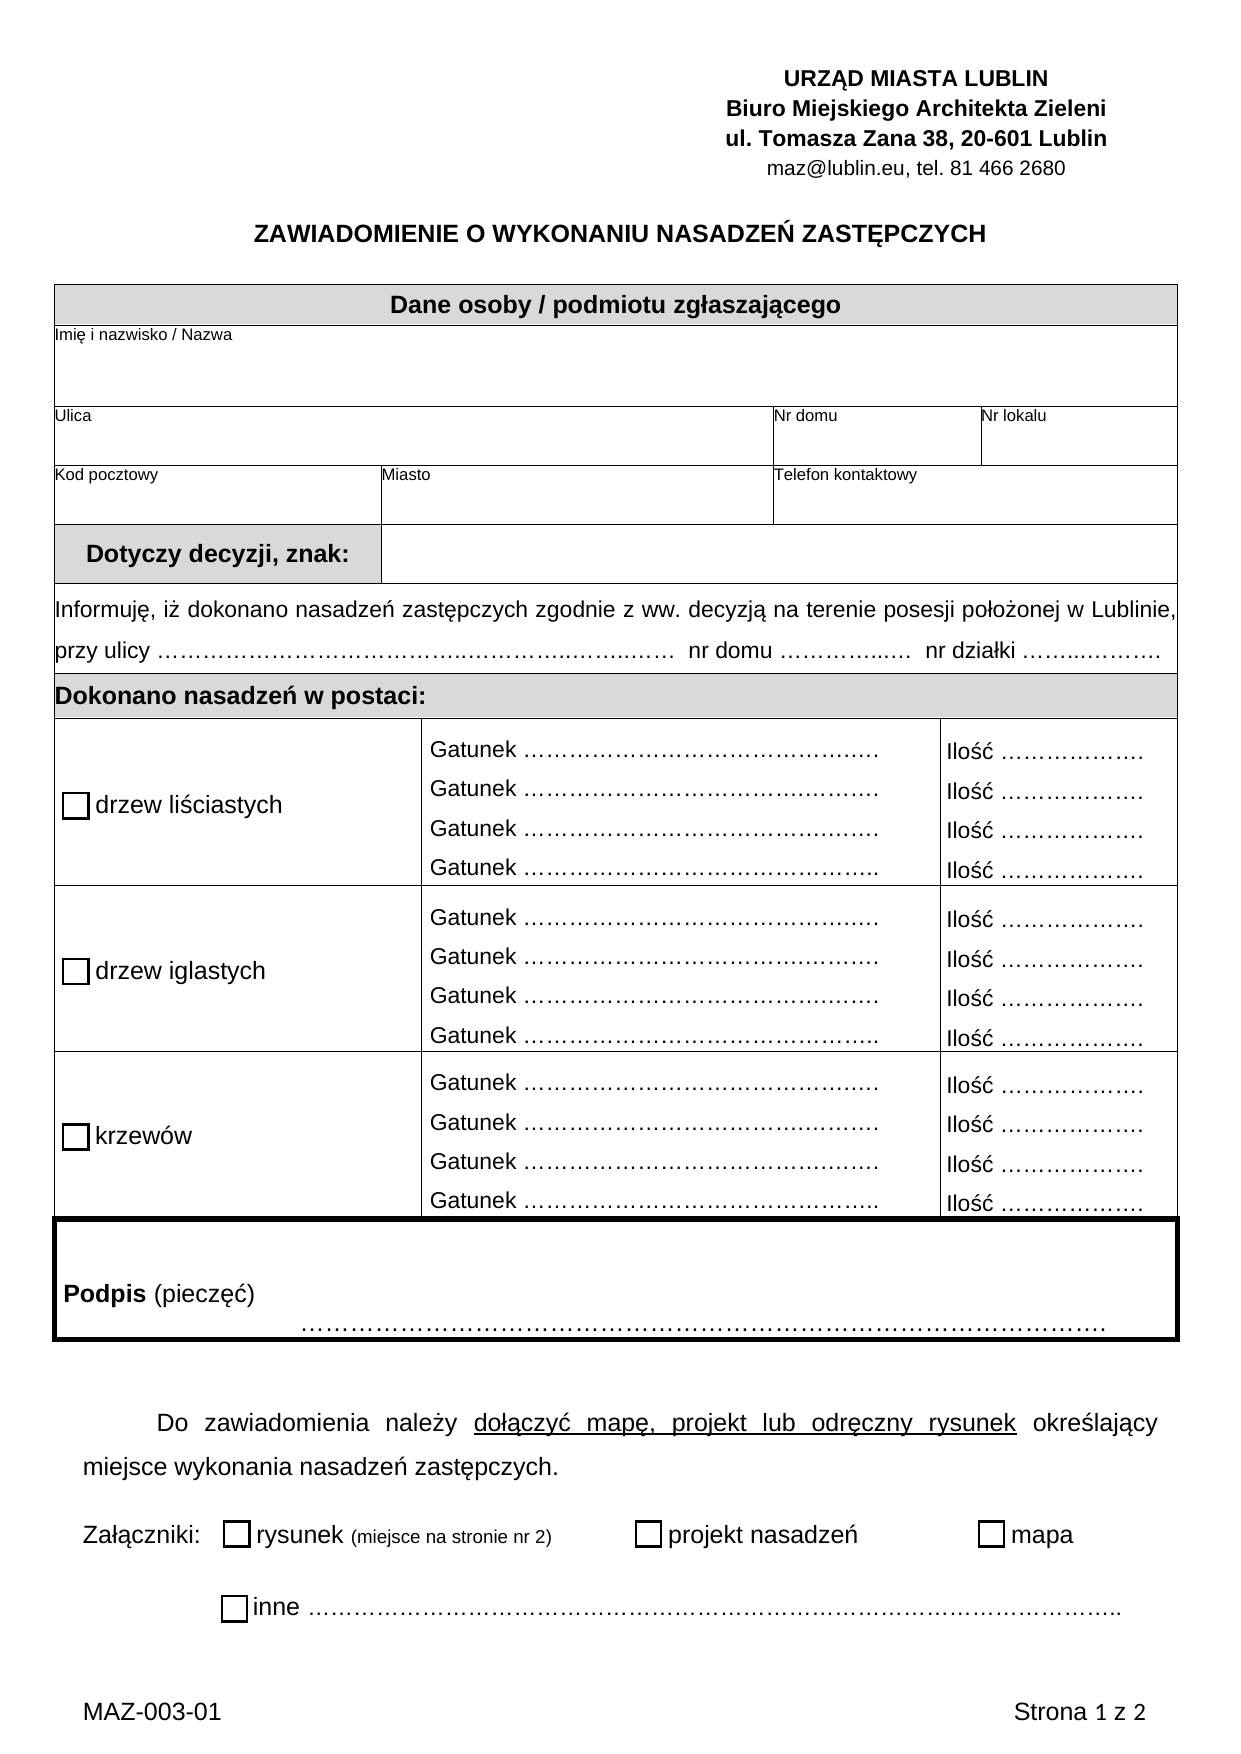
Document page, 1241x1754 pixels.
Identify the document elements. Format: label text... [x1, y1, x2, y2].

table_cell Podpis (pieczęć) ……………………………………………………………………………………. [57, 1222, 1175, 1337]
table_cell Miasto [382, 466, 773, 524]
table_cell Kod pocztowy [55, 466, 381, 524]
table_cell Ilość ………………. Ilość ………………. Ilość ………………. Ilość ………………. [941, 886, 1177, 1051]
text rysunek (miejsce na stronie nr 2) [251, 1520, 635, 1548]
table_cell Gatunek …………………………………….…. Gatunek ……………………………….………. Gatunek ………………………………….……. Gatunek ……………………………………….. [422, 886, 940, 1051]
text Załączniki: [83, 1520, 223, 1548]
text projekt nasadzeń [662, 1520, 978, 1548]
table_cell Informuję, iż dokonano nasadzeń zastępczych zgodnie z ww. decyzją na terenie posesji położonej w Lublinie, przy ulicy …………………………………..…………..……..…… nr domu …………...… nr działki ……...………. [55, 584, 1177, 673]
text Biuro Miejskiego Architekta Zieleni [675, 95, 1157, 122]
table_cell Dokonano nasadzeń w postaci: [55, 674, 1177, 717]
table_cell Nr lokalu [982, 407, 1177, 465]
table_cell Ulica [55, 407, 773, 465]
table_cell Telefon kontaktowy [774, 466, 1177, 524]
table_cell drzew iglastych [55, 886, 421, 1051]
text mapa [1005, 1520, 1157, 1548]
text URZĄD MIASTA LUBLIN [675, 65, 1157, 91]
table_cell Imię i nazwisko / Nazwa [55, 326, 1177, 406]
table_cell krzewów [55, 1052, 421, 1216]
table_cell Nr domu [774, 407, 981, 465]
table_cell Gatunek …………………………………….…. Gatunek ……………………………….………. Gatunek ………………………………….……. Gatunek ……………………………………….. [422, 719, 940, 885]
table_cell Dotyczy decyzji, znak: [55, 525, 381, 583]
table_cell Ilość ………………. Ilość ………………. Ilość ………………. Ilość ………………. [941, 1052, 1177, 1216]
table_cell Ilość ………………. Ilość ………………. Ilość ………………. Ilość ………………. [941, 719, 1177, 885]
table_cell drzew liściastych [55, 719, 421, 885]
text Do zawiadomienia należy dołączyć mapę, projekt lub odręczny rysunek określający miejsce wykonania nasadzeń zastępczych. [83, 1408, 1157, 1480]
table_header Dane osoby / podmiotu zgłaszającego [55, 285, 1177, 324]
text inne …………………………………………………………………………………………….. [219, 1592, 1157, 1626]
table_cell [382, 525, 1177, 583]
table_cell Gatunek …………………………………….…. Gatunek ……………………………….………. Gatunek ………………………………….……. Gatunek ……………………………………….. [422, 1052, 940, 1216]
text ZAWIADOMIENIE O WYKONANIU NASADZEŃ ZASTĘPCZYCH [83, 219, 1157, 248]
text maz@lublin.eu, tel. 81 466 2680 [675, 156, 1157, 179]
text ul. Tomasza Zana 38, 20-601 Lublin [675, 125, 1157, 152]
